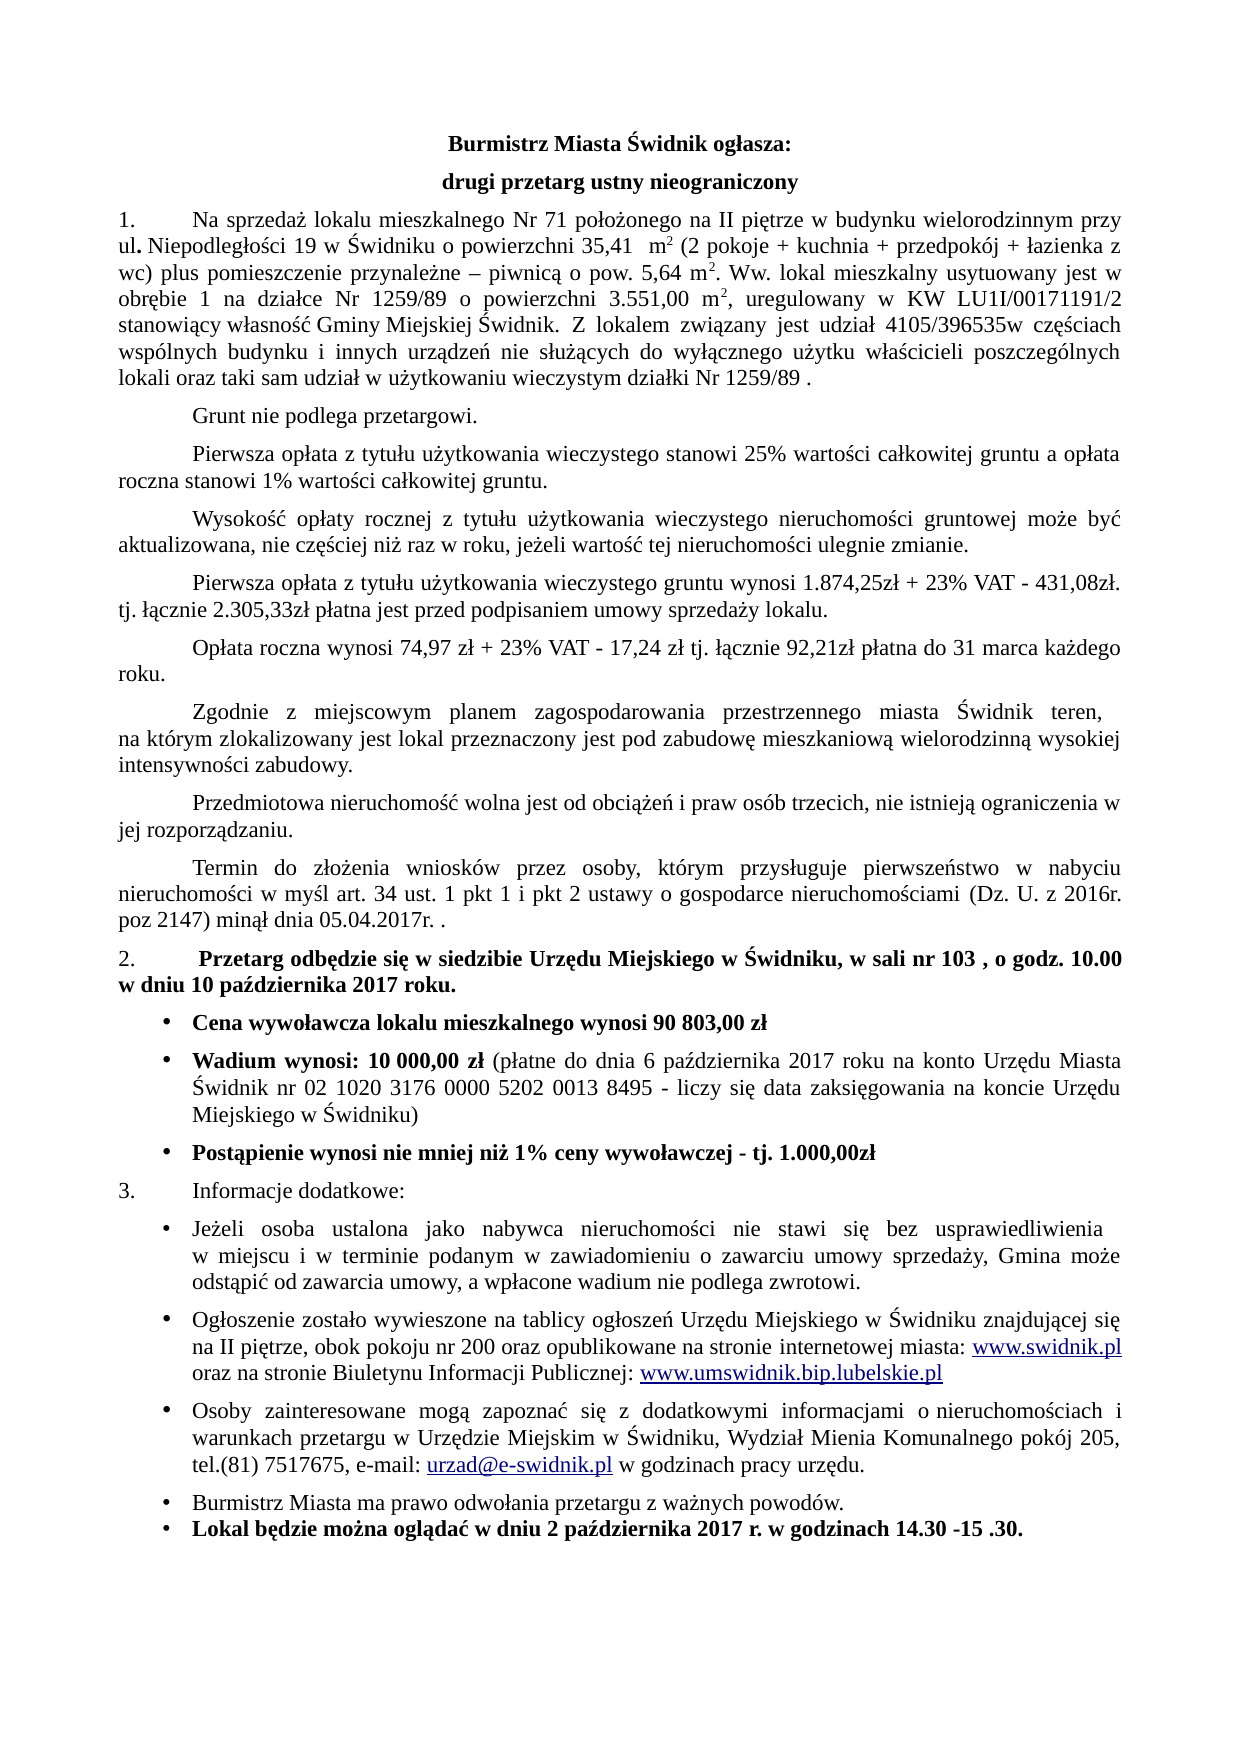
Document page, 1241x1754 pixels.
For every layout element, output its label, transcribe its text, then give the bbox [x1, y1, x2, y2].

list Cena wywoławcza lokalu mieszkalnego wynosi 90 803,00 zł [162, 1009, 1122, 1036]
text Opłata roczna wynosi 74,97 zł + 23% VAT - 17,24 zł tj. łącznie 92,21zł płatna do 31 marca każdego roku. [118, 634, 1122, 687]
list Ogłoszenie zostało wywieszone na tablicy ogłoszeń Urzędu Miejskiego w Świdniku znajdującej się na II piętrze, obok pokoju nr 200 oraz opublikowane na stronie internetowej miasta: www.swidnik.pl oraz na stronie Biuletynu Informacji Publicznej: www.umswidnik.bip.lubelskie.pl [162, 1306, 1122, 1386]
list Osoby zainteresowane mogą zapoznać się z dodatkowymi informacjami o nieruchomościach i warunkach przetargu w Urzędzie Miejskim w Świdniku, Wydział Mienia Komunalnego pokój 205, tel.(81) 7517675, e-mail: urzad@e-swidnik.pl w godzinach pracy urzędu. [162, 1398, 1122, 1477]
text Wysokość opłaty rocznej z tytułu użytkowania wieczystego nieruchomości gruntowej może być aktualizowana, nie częściej niż raz w roku, jeżeli wartość tej nieruchomości ulegnie zmianie. [118, 505, 1122, 558]
text 3. Informacje dodatkowe: [118, 1177, 1122, 1204]
list Lokal będzie można oglądać w dniu 2 października 2017 r. w godzinach 14.30 -15 .30. [162, 1515, 1122, 1542]
text Pierwsza opłata z tytułu użytkowania wieczystego stanowi 25% wartości całkowitej gruntu a opłata roczna stanowi 1% wartości całkowitej gruntu. [118, 441, 1122, 493]
text Termin do złożenia wniosków przez osoby, którym przysługuje pierwszeństwo w nabyciu nieruchomości w myśl art. 34 ust. 1 pkt 1 i pkt 2 ustawy o gospodarce nieruchomościami (Dz. U. z 2016r. poz 2147) minął dnia 05.04.2017r. . [118, 854, 1122, 933]
text Zgodnie z miejscowym planem zagospodarowania przestrzennego miasta Świdnik teren, na którym zlokalizowany jest lokal przeznaczony jest pod zabudowę mieszkaniową wielorodzinną wysokiej intensywności zabudowy. [118, 698, 1122, 777]
list Wadium wynosi: 10 000,00 zł (płatne do dnia 6 października 2017 roku na konto Urzędu Miasta Świdnik nr 02 1020 3176 0000 5202 0013 8495 - liczy się data zaksięgowania na koncie Urzędu Miejskiego w Świdniku) [162, 1048, 1122, 1127]
list Postąpienie wynosi nie mniej niż 1% ceny wywoławczej - tj. 1.000,00zł [162, 1139, 1122, 1166]
text drugi przetarg ustny nieograniczony [118, 168, 1122, 194]
text Burmistrz Miasta Świdnik ogłasza: [118, 130, 1122, 156]
text Przedmiotowa nieruchomość wolna jest od obciążeń i praw osób trzecich, nie istnieją ograniczenia w jej rozporządzaniu. [118, 789, 1122, 842]
list Jeżeli osoba ustalona jako nabywca nieruchomości nie stawi się bez usprawiedliwienia w miejscu i w terminie podanym w zawiadomieniu o zawarciu umowy sprzedaży, Gmina może odstąpić od zawarcia umowy, a wpłacone wadium nie podlega zwrotowi. [162, 1216, 1122, 1294]
list Burmistrz Miasta ma prawo odwołania przetargu z ważnych powodów. [162, 1489, 1122, 1515]
text 1. Na sprzedaż lokalu mieszkalnego Nr 71 położonego na II piętrze w budynku wielorodzinnym przy ul. Niepodległości 19 w Świdniku o powierzchni 35,41 m2 (2 pokoje + kuchnia + przedpokój + łazienka z wc) plus pomieszczenie przynależne – piwnicą o pow. 5,64 m2. Ww. lokal mieszkalny usytuowany jest w obrębie 1 na działce Nr 1259/89 o powierzchni 3.551,00 m2, uregulowany w KW LU1I/00171191/2 stanowiący własność Gminy Miejskiej Świdnik. Z lokalem związany jest udział 4105/396535w częściach wspólnych budynku i innych urządzeń nie służących do wyłącznego użytku właścicieli poszczególnych lokali oraz taki sam udział w użytkowaniu wieczystym działki Nr 1259/89 . [118, 206, 1122, 391]
text 2. Przetarg odbędzie się w siedzibie Urzędu Miejskiego w Świdniku, w sali nr 103 , o godz. 10.00 w dniu 10 października 2017 roku. [118, 944, 1122, 997]
text Grunt nie podlega przetargowi. [118, 402, 1122, 429]
text Pierwsza opłata z tytułu użytkowania wieczystego gruntu wynosi 1.874,25zł + 23% VAT - 431,08zł. tj. łącznie 2.305,33zł płatna jest przed podpisaniem umowy sprzedaży lokalu. [118, 569, 1122, 622]
